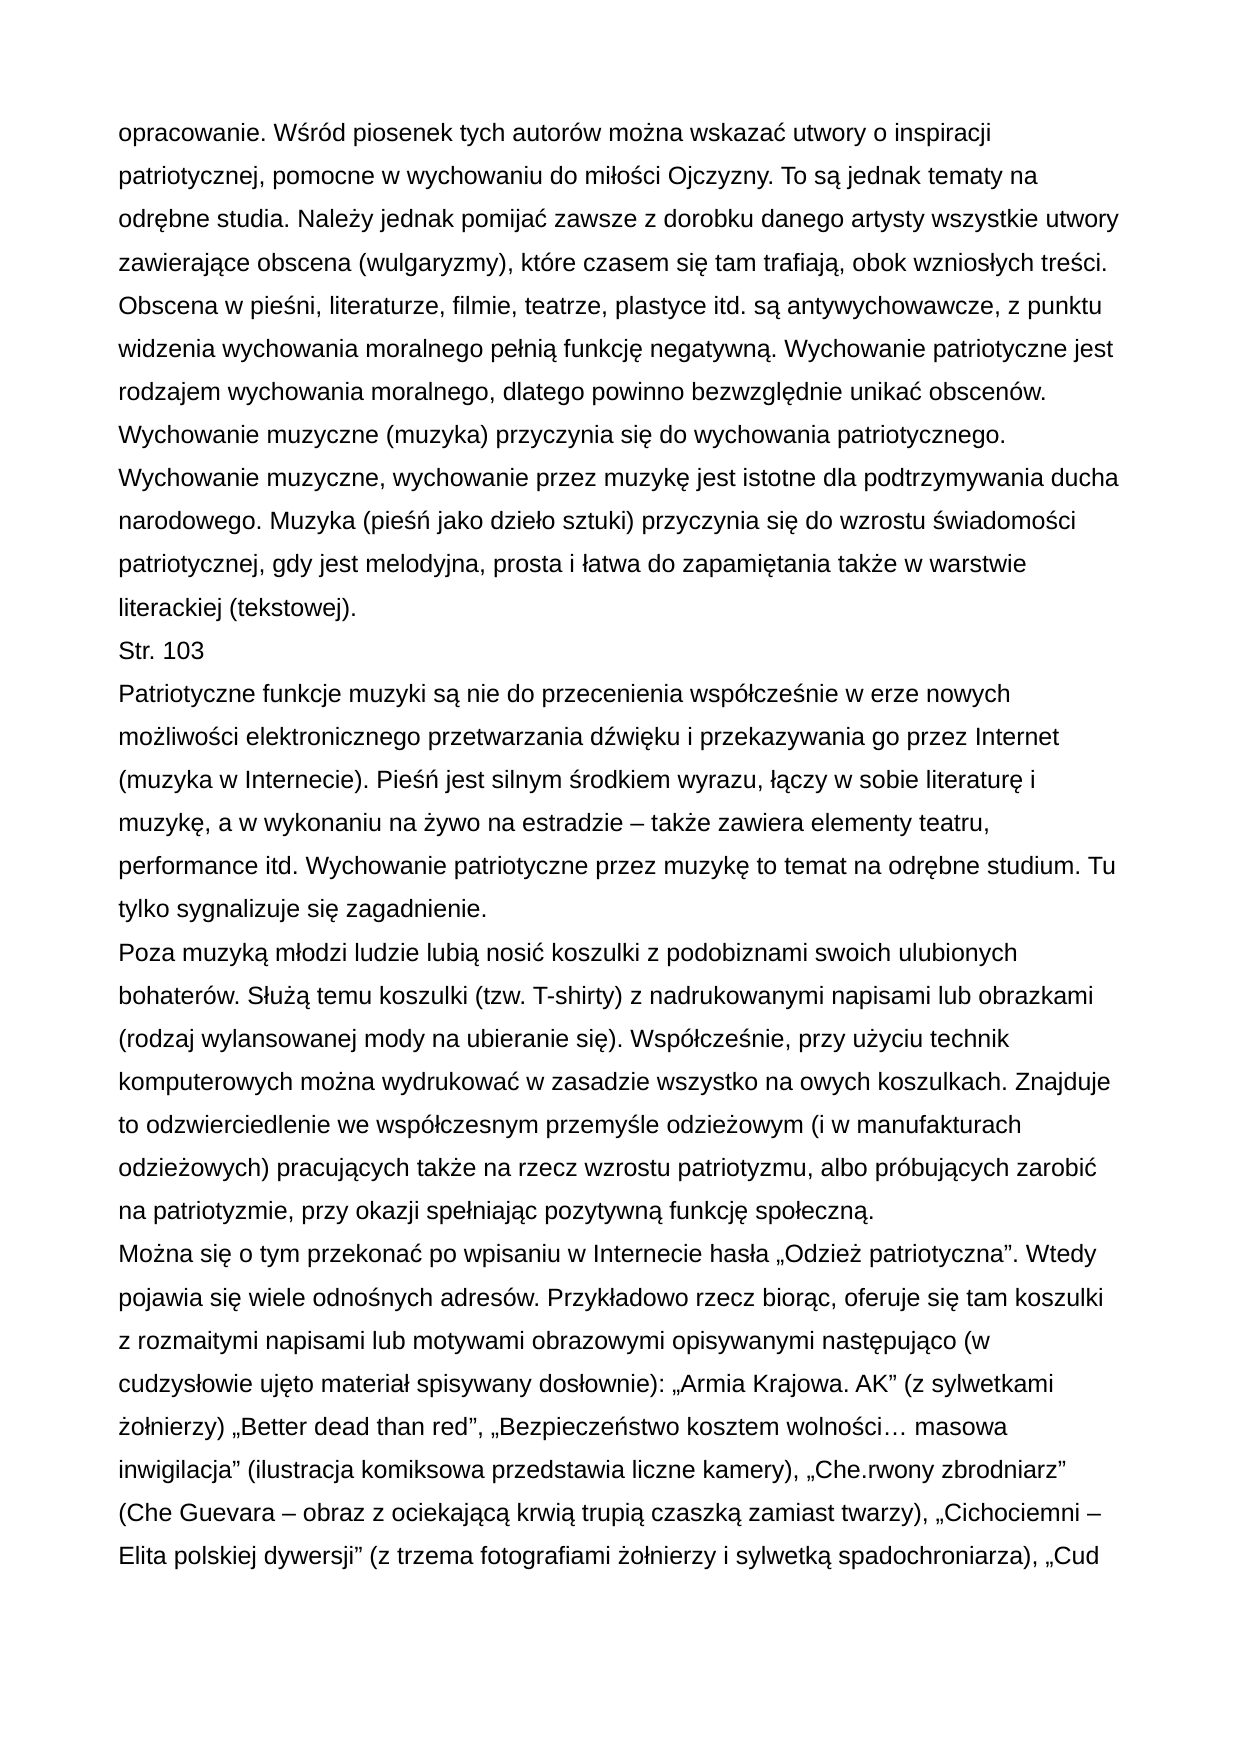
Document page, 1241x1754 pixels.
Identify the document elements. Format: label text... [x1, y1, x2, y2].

text Wychowanie muzyczne (muzyka) przyczynia się do wychowania patriotycznego. Wychowanie muzyczne, wychowanie przez muzykę jest istotne dla podtrzymywania ducha narodowego. Muzyka (pieśń jako dzieło sztuki) przyczynia się do wzrostu świadomości patriotycznej, gdy jest melodyjna, prosta i łatwa do zapamiętania także w warstwie literackiej (tekstowej). [118, 420, 1122, 621]
text Patriotyczne funkcje muzyki są nie do przecenienia współcześnie w erze nowych możliwości elektronicznego przetwarzania dźwięku i przekazywania go przez Internet (muzyka w Internecie). Pieśń jest silnym środkiem wyrazu, łączy w sobie literaturę i muzykę, a w wykonaniu na żywo na estradzie – także zawiera elementy teatru, performance itd. Wychowanie patriotyczne przez muzykę to temat na odrębne studium. Tu tylko sygnalizuje się zagadnienie. [118, 679, 1122, 923]
text opracowanie. Wśród piosenek tych autorów można wskazać utwory o inspiracji patriotycznej, pomocne w wychowaniu do miłości Ojczyzny. To są jednak tematy na odrębne studia. Należy jednak pomijać zawsze z dorobku danego artysty wszystkie utwory zawierające obscena (wulgaryzmy), które czasem się tam trafiają, obok wzniosłych treści. Obscena w pieśni, literaturze, filmie, teatrze, plastyce itd. są antywychowawcze, z punktu widzenia wychowania moralnego pełnią funkcję negatywną. Wychowanie patriotyczne jest rodzajem wychowania moralnego, dlatego powinno bezwzględnie unikać obscenów. [118, 118, 1122, 406]
text Można się o tym przekonać po wpisaniu w Internecie hasła „Odzież patriotyczna”. Wtedy pojawia się wiele odnośnych adresów. Przykładowo rzecz biorąc, oferuje się tam koszulki z rozmaitymi napisami lub motywami obrazowymi opisywanymi następująco (w cudzysłowie ujęto materiał spisywany dosłownie): „Armia Krajowa. AK” (z sylwetkami żołnierzy) „Better dead than red”, „Bezpieczeństwo kosztem wolności… masowa inwigilacja” (ilustracja komiksowa przedstawia liczne kamery), „Che.rwony zbrodniarz” (Che Guevara – obraz z ociekającą krwią trupią czaszką zamiast twarzy), „Cichociemni – Elita polskiej dywersji” (z trzema fotografiami żołnierzy i sylwetką spadochroniarza), „Cud [118, 1239, 1122, 1570]
text Poza muzyką młodzi ludzie lubią nosić koszulki z podobiznami swoich ulubionych bohaterów. Służą temu koszulki (tzw. T-shirty) z nadrukowanymi napisami lub obrazkami (rodzaj wylansowanej mody na ubieranie się). Współcześnie, przy użyciu technik komputerowych można wydrukować w zasadzie wszystko na owych koszulkach. Znajduje to odzwierciedlenie we współczesnym przemyśle odzieżowym (i w manufakturach odzieżowych) pracujących także na rzecz wzrostu patriotyzmu, albo próbujących zarobić na patriotyzmie, przy okazji spełniając pozytywną funkcję społeczną. [118, 937, 1122, 1225]
text Str. 103 [118, 636, 1122, 664]
